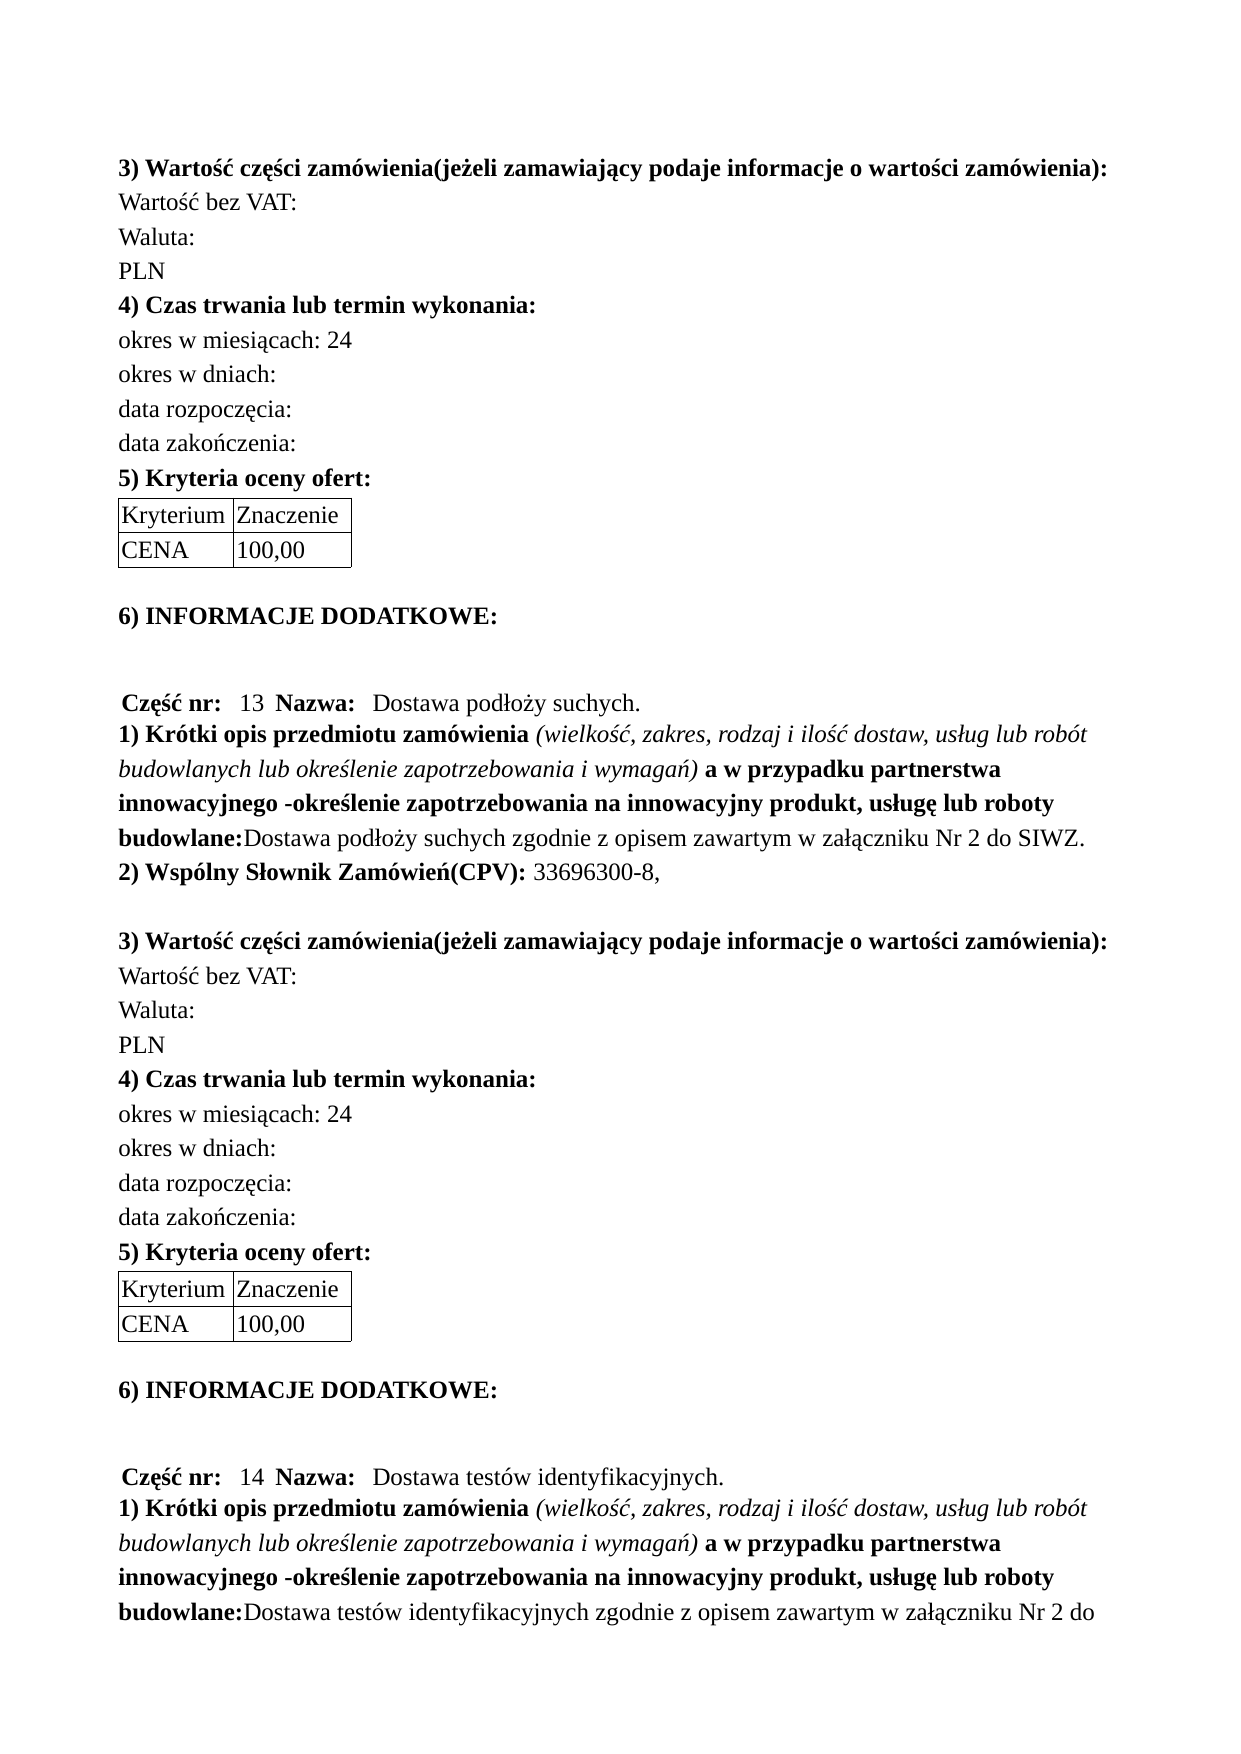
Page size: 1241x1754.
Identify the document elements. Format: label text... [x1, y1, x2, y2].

table_header Znaczenie [234, 1272, 351, 1306]
table_header Dostawa podłoży suchych. [369, 685, 651, 719]
table_header Znaczenie [234, 499, 351, 532]
table_cell CENA [119, 533, 233, 567]
text 3) Wartość części zamówienia(jeżeli zamawiający podaje informacje o wartości zamówienia): Wartość bez VAT: Waluta: PLN 4) Czas trwania lub termin wykonania: okres w miesiącach: 24 okres w dniach: data rozpoczęcia: data zakończenia: 5) Kryteria oceny ofert: [118, 118, 1122, 492]
table_header 13 [236, 685, 272, 719]
text 6) INFORMACJE DODATKOWE: [118, 567, 1122, 664]
table_header Nazwa: [272, 1459, 369, 1493]
table_header Kryterium [119, 499, 233, 532]
table_cell 100,00 [234, 1307, 351, 1341]
table_header Kryterium [119, 1272, 233, 1306]
table_cell CENA [119, 1307, 233, 1341]
table_header Część nr: [118, 685, 236, 719]
text 6) INFORMACJE DODATKOWE: [118, 1341, 1122, 1438]
table_header 14 [236, 1459, 272, 1493]
text 1) Krótki opis przedmiotu zamówienia (wielkość, zakres, rodzaj i ilość dostaw, usług lub robót budowlanych lub określenie zapotrzebowania i wymagań) a w przypadku partnerstwa innowacyjnego -określenie zapotrzebowania na innowacyjny produkt, usługę lub roboty budowlane:Dostawa podłoży suchych zgodnie z opisem zawartym w załączniku Nr 2 do SIWZ. 2) Wspólny Słownik Zamówień(CPV): 33696300-8, 3) Wartość części zamówienia(jeżeli zamawiający podaje informacje o wartości zamówienia): Wartość bez VAT: Waluta: PLN 4) Czas trwania lub termin wykonania: okres w miesiącach: 24 okres w dniach: data rozpoczęcia: data zakończenia: 5) Kryteria oceny ofert: [118, 719, 1122, 1265]
table_cell 100,00 [234, 533, 351, 567]
table_header Część nr: [118, 1459, 236, 1493]
table_header Dostawa testów identyfikacyjnych. [369, 1459, 735, 1493]
table_header Nazwa: [272, 685, 369, 719]
text 1) Krótki opis przedmiotu zamówienia (wielkość, zakres, rodzaj i ilość dostaw, usług lub robót budowlanych lub określenie zapotrzebowania i wymagań) a w przypadku partnerstwa innowacyjnego -określenie zapotrzebowania na innowacyjny produkt, usługę lub roboty budowlane:Dostawa testów identyfikacyjnych zgodnie z opisem zawartym w załączniku Nr 2 do [118, 1493, 1122, 1625]
